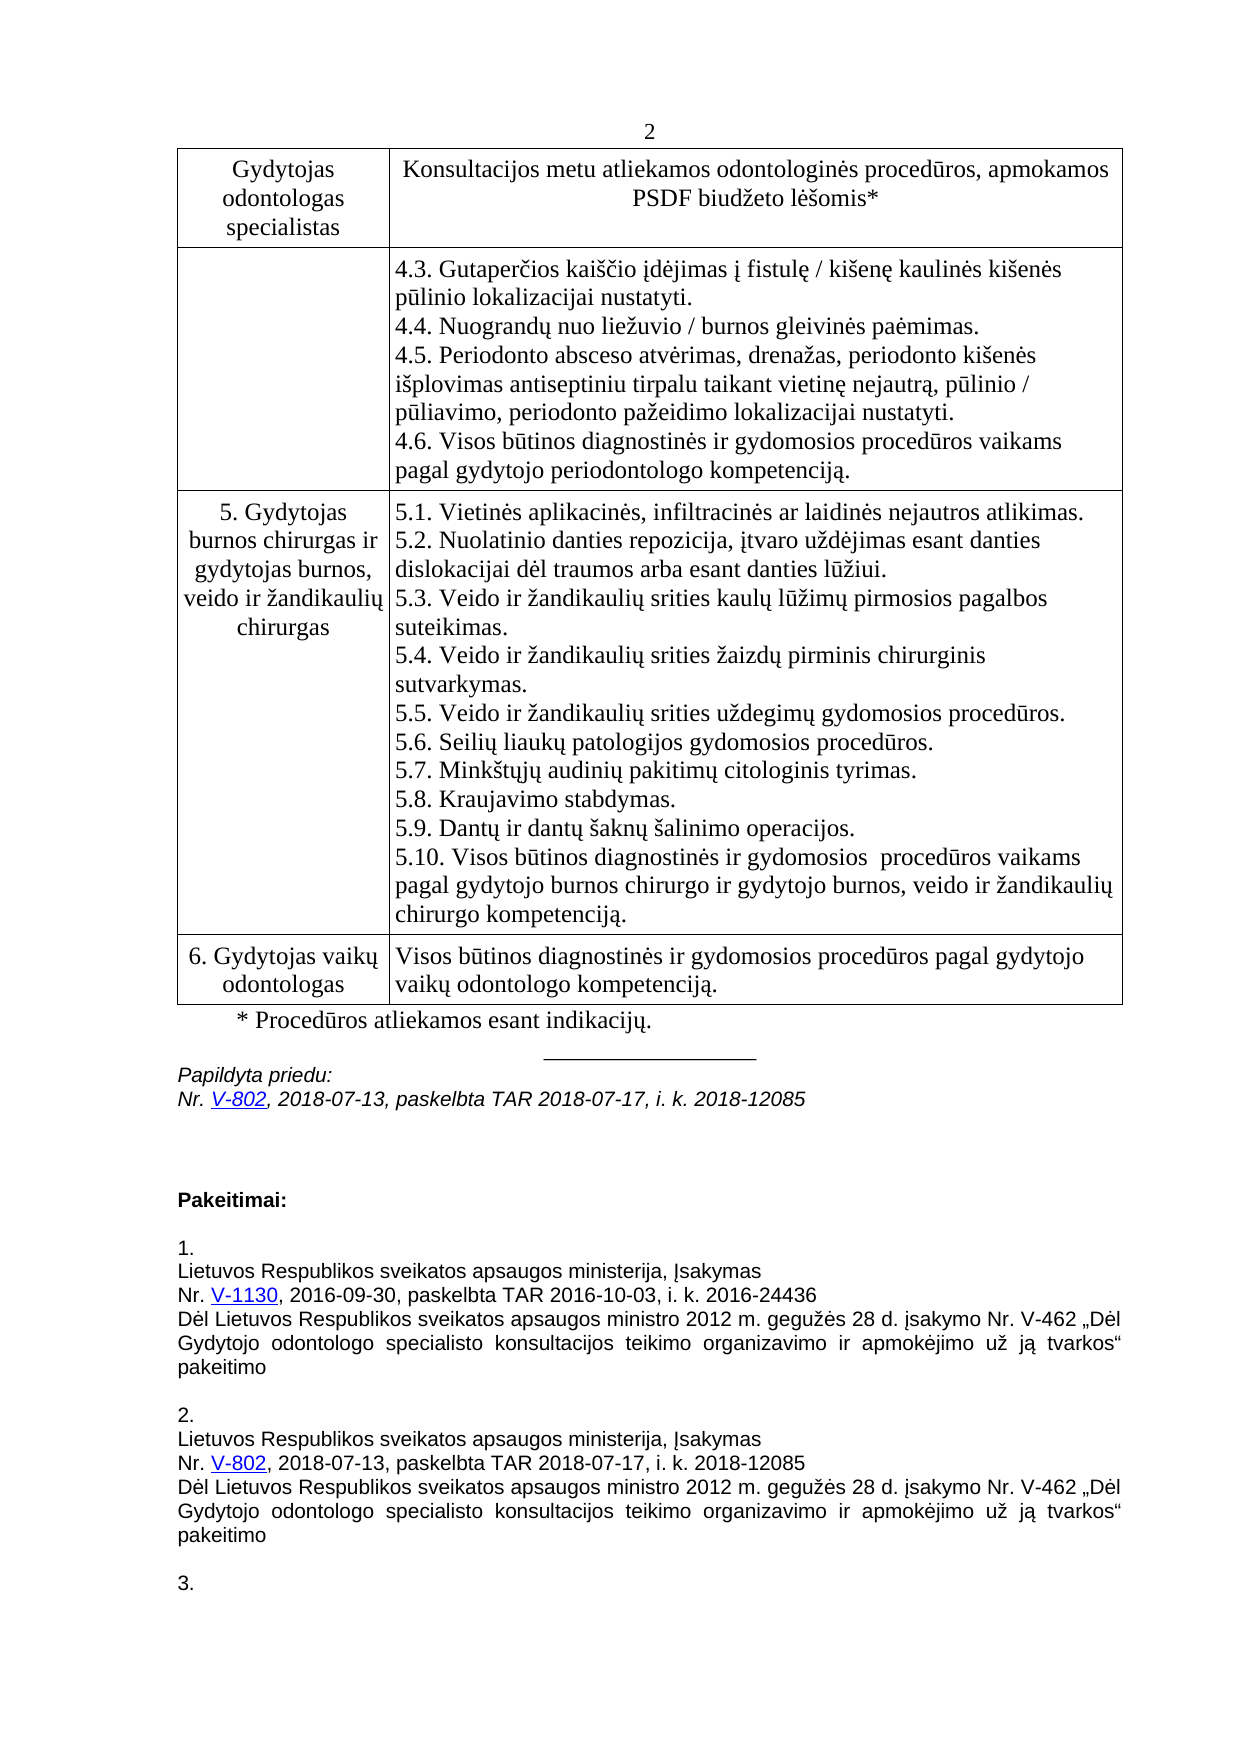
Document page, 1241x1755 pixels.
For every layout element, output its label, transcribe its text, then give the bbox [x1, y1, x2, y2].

text 1. [177, 1235, 1122, 1259]
text Lietuvos Respublikos sveikatos apsaugos ministerija, Įsakymas [177, 1427, 1122, 1451]
text 2. [177, 1403, 1122, 1427]
text Nr. V-1130, 2016-09-30, paskelbta TAR 2016-10-03, i. k. 2016-24436 [177, 1283, 1122, 1307]
text Dėl Lietuvos Respublikos sveikatos apsaugos ministro 2012 m. gegužės 28 d. įsakymo Nr. V-462 „Dėl Gydytojo odontologo specialisto konsultacijos teikimo organizavimo ir apmokėjimo už ją tvarkos“ pakeitimo [177, 1475, 1122, 1547]
table_header Konsultacijos metu atliekamos odontologinės procedūros, apmokamos PSDF biudžeto lėšomis* [390, 149, 1122, 247]
table_cell [178, 248, 389, 490]
text 3. [177, 1571, 1122, 1595]
text _________________ [177, 1034, 1122, 1063]
text Nr. V-802, 2018-07-13, paskelbta TAR 2018-07-17, i. k. 2018-12085 [177, 1087, 1122, 1111]
text * Procedūros atliekamos esant indikacijų. [177, 1005, 1122, 1034]
table_cell Visos būtinos diagnostinės ir gydomosios procedūros pagal gydytojo vaikų odontologo kompetenciją. [390, 935, 1122, 1004]
text Papildyta priedu: [177, 1063, 1122, 1087]
text Lietuvos Respublikos sveikatos apsaugos ministerija, Įsakymas [177, 1259, 1122, 1283]
text Pakeitimai: [177, 1187, 1122, 1211]
table_cell 5. Gydytojas burnos chirurgas ir gydytojas burnos, veido ir žandikaulių chirurgas [178, 491, 389, 934]
table_cell 5.1. Vietinės aplikacinės, infiltracinės ar laidinės nejautros atlikimas. 5.2. Nuolatinio danties repozicija, įtvaro uždėjimas esant danties dislokacijai dėl traumos arba esant danties lūžiui. 5.3. Veido ir žandikaulių srities kaulų lūžimų pirmosios pagalbos suteikimas. 5.4. Veido ir žandikaulių srities žaizdų pirminis chirurginis sutvarkymas. 5.5. Veido ir žandikaulių srities uždegimų gydomosios procedūros. 5.6. Seilių liaukų patologijos gydomosios procedūros. 5.7. Minkštųjų audinių pakitimų citologinis tyrimas. 5.8. Kraujavimo stabdymas. 5.9. Dantų ir dantų šaknų šalinimo operacijos. 5.10. Visos būtinos diagnostinės ir gydomosios procedūros vaikams pagal gydytojo burnos chirurgo ir gydytojo burnos, veido ir žandikaulių chirurgo kompetenciją. [390, 491, 1122, 934]
text Dėl Lietuvos Respublikos sveikatos apsaugos ministro 2012 m. gegužės 28 d. įsakymo Nr. V-462 „Dėl Gydytojo odontologo specialisto konsultacijos teikimo organizavimo ir apmokėjimo už ją tvarkos“ pakeitimo [177, 1307, 1122, 1379]
text Nr. V-802, 2018-07-13, paskelbta TAR 2018-07-17, i. k. 2018-12085 [177, 1451, 1122, 1475]
table_cell 6. Gydytojas vaikų odontologas [178, 935, 389, 1004]
table_cell 4.3. Gutaperčios kaiščio įdėjimas į fistulę / kišenę kaulinės kišenės pūlinio lokalizacijai nustatyti. 4.4. Nuograndų nuo liežuvio / burnos gleivinės paėmimas. 4.5. Periodonto absceso atvėrimas, drenažas, periodonto kišenės išplovimas antiseptiniu tirpalu taikant vietinę nejautrą, pūlinio / pūliavimo, periodonto pažeidimo lokalizacijai nustatyti. 4.6. Visos būtinos diagnostinės ir gydomosios procedūros vaikams pagal gydytojo periodontologo kompetenciją. [390, 248, 1122, 490]
table_header Gydytojas odontologas specialistas [178, 149, 389, 247]
